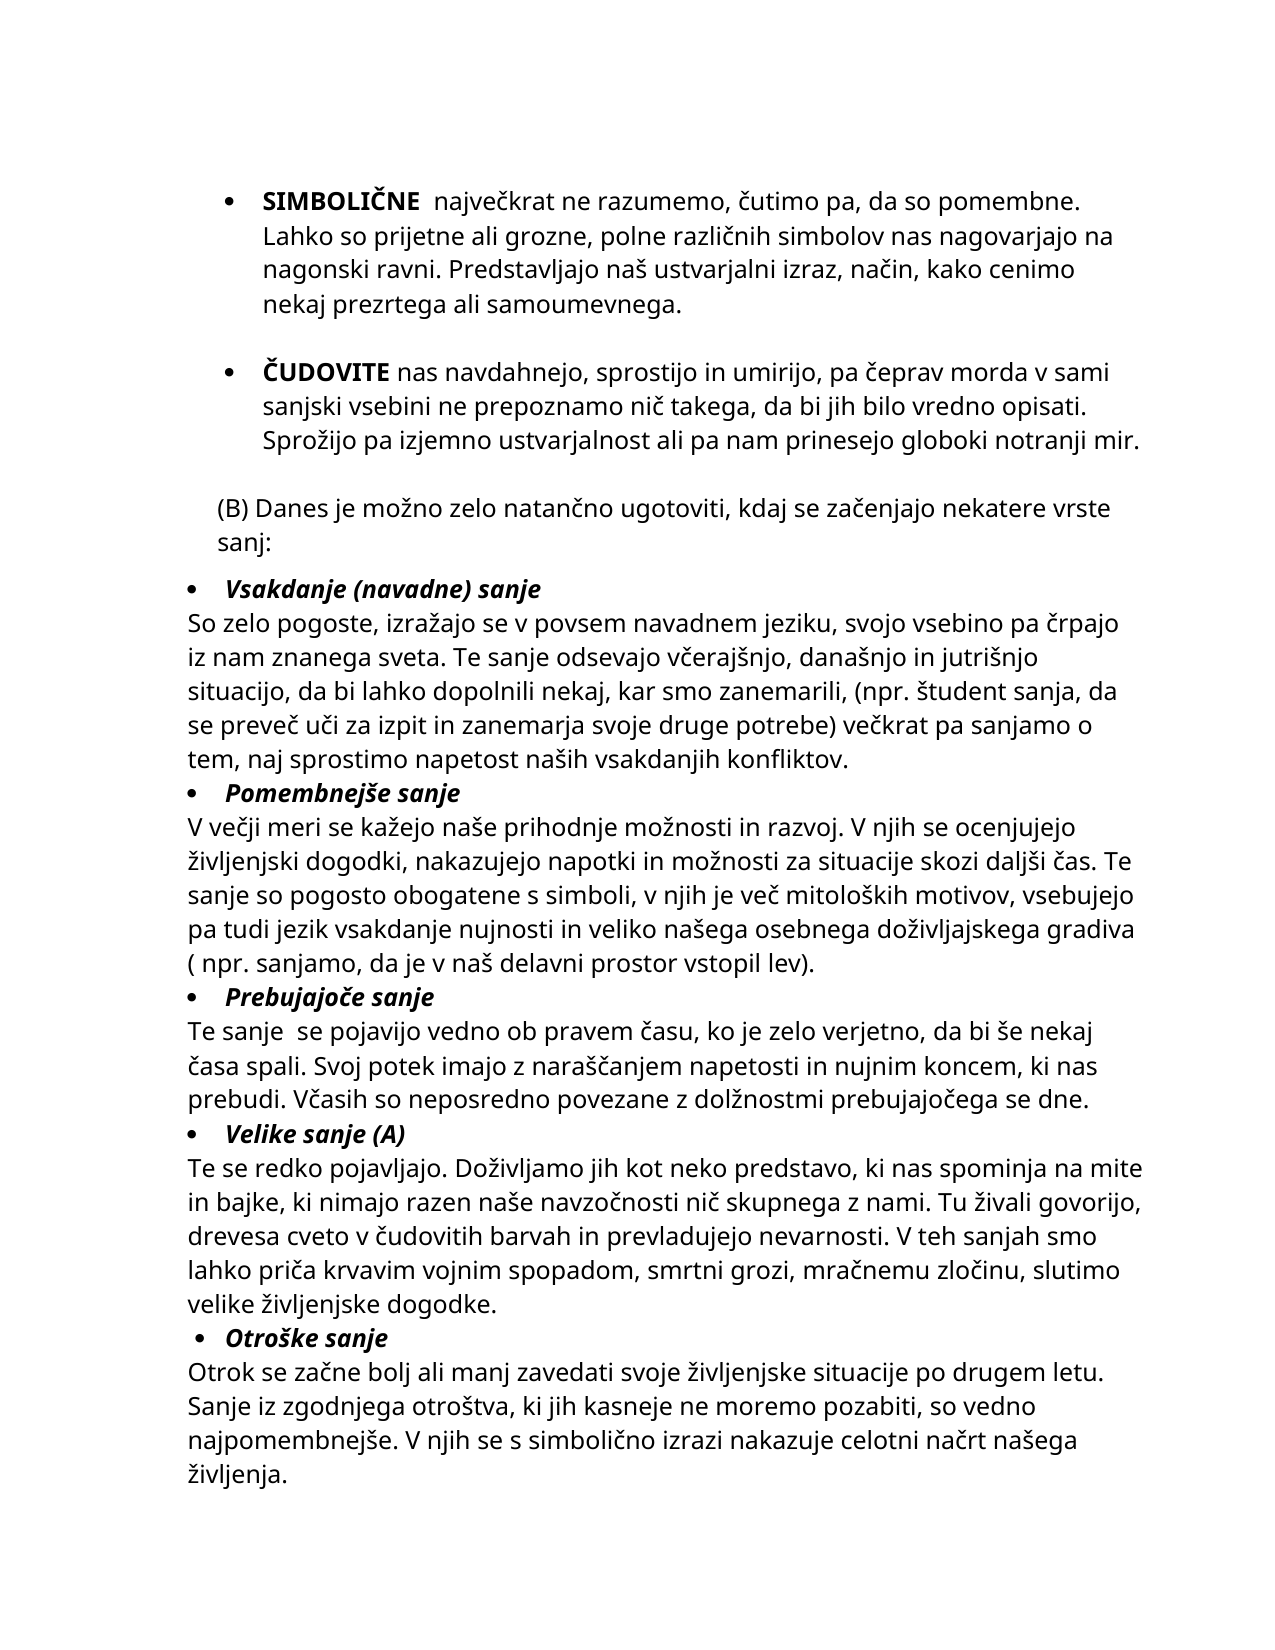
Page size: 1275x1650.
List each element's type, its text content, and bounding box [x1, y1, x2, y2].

list SIMBOLIČNE največkrat ne razumemo, čutimo pa, da so pomembne. Lahko so prijetne ali grozne, polne različnih simbolov nas nagovarjajo na nagonski ravni. Predstavljajo naš ustvarjalni izraz, način, kako cenimo nekaj prezrtega ali samoumevnega. [225, 184, 1144, 320]
text V večji meri se kažejo naše prihodnje možnosti in razvoj. V njih se ocenjujejo življenjski dogodki, nakazujejo napotki in možnosti za situacije skozi daljši čas. Te sanje so pogosto obogatene s simboli, v njih je več mitoloških motivov, vsebujejo pa tudi jezik vsakdanje nujnosti in veliko našega osebnega doživljajskega gradiva ( npr. sanjamo, da je v naš delavni prostor vstopil lev). [187, 810, 1144, 980]
text (B) Danes je možno zelo natančno ugotoviti, kdaj se začenjajo nekatere vrste sanj: [217, 491, 1144, 559]
text Otrok se začne bolj ali manj zavedati svoje življenjske situacije po drugem letu. Sanje iz zgodnjega otroštva, ki jih kasneje ne moremo pozabiti, so vedno najpomembnejše. V njih se s simbolično izrazi nakazuje celotni načrt našega življenja. [187, 1355, 1144, 1491]
list Vsakdanje (navadne) sanje [187, 571, 1144, 605]
text Te se redko pojavljajo. Doživljamo jih kot neko predstavo, ki nas spominja na mite in bajke, ki nimajo razen naše navzočnosti nič skupnega z nami. Tu živali govorijo, drevesa cveto v čudovitih barvah in prevladujejo nevarnosti. V teh sanjah smo lahko priča krvavim vojnim spopadom, smrtni grozi, mračnemu zločinu, slutimo velike življenjske dogodke. [187, 1150, 1144, 1321]
list Pomembnejše sanje [187, 776, 1144, 810]
list Prebujajoče sanje [187, 980, 1144, 1014]
text So zelo pogoste, izražajo se v povsem navadnem jeziku, svojo vsebino pa črpajo iz nam znanega sveta. Te sanje odsevajo včerajšnjo, današnjo in jutrišnjo situacijo, da bi lahko dopolnili nekaj, kar smo zanemarili, (npr. študent sanja, da se preveč uči za izpit in zanemarja svoje druge potrebe) večkrat pa sanjamo o tem, naj sprostimo napetost naših vsakdanjih konfliktov. [187, 605, 1144, 776]
list Velike sanje (A) [187, 1116, 1144, 1150]
list Otroške sanje [195, 1321, 1144, 1355]
text Te sanje se pojavijo vedno ob pravem času, ko je zelo verjetno, da bi še nekaj časa spali. Svoj potek imajo z naraščanjem napetosti in nujnim koncem, ki nas prebudi. Včasih so neposredno povezane z dolžnostmi prebujajočega se dne. [187, 1014, 1144, 1116]
list ČUDOVITE nas navdahnejo, sprostijo in umirijo, pa čeprav morda v sami sanjski vsebini ne prepoznamo nič takega, da bi jih bilo vredno opisati. Sprožijo pa izjemno ustvarjalnost ali pa nam prinesejo globoki notranji mir. [225, 354, 1144, 457]
